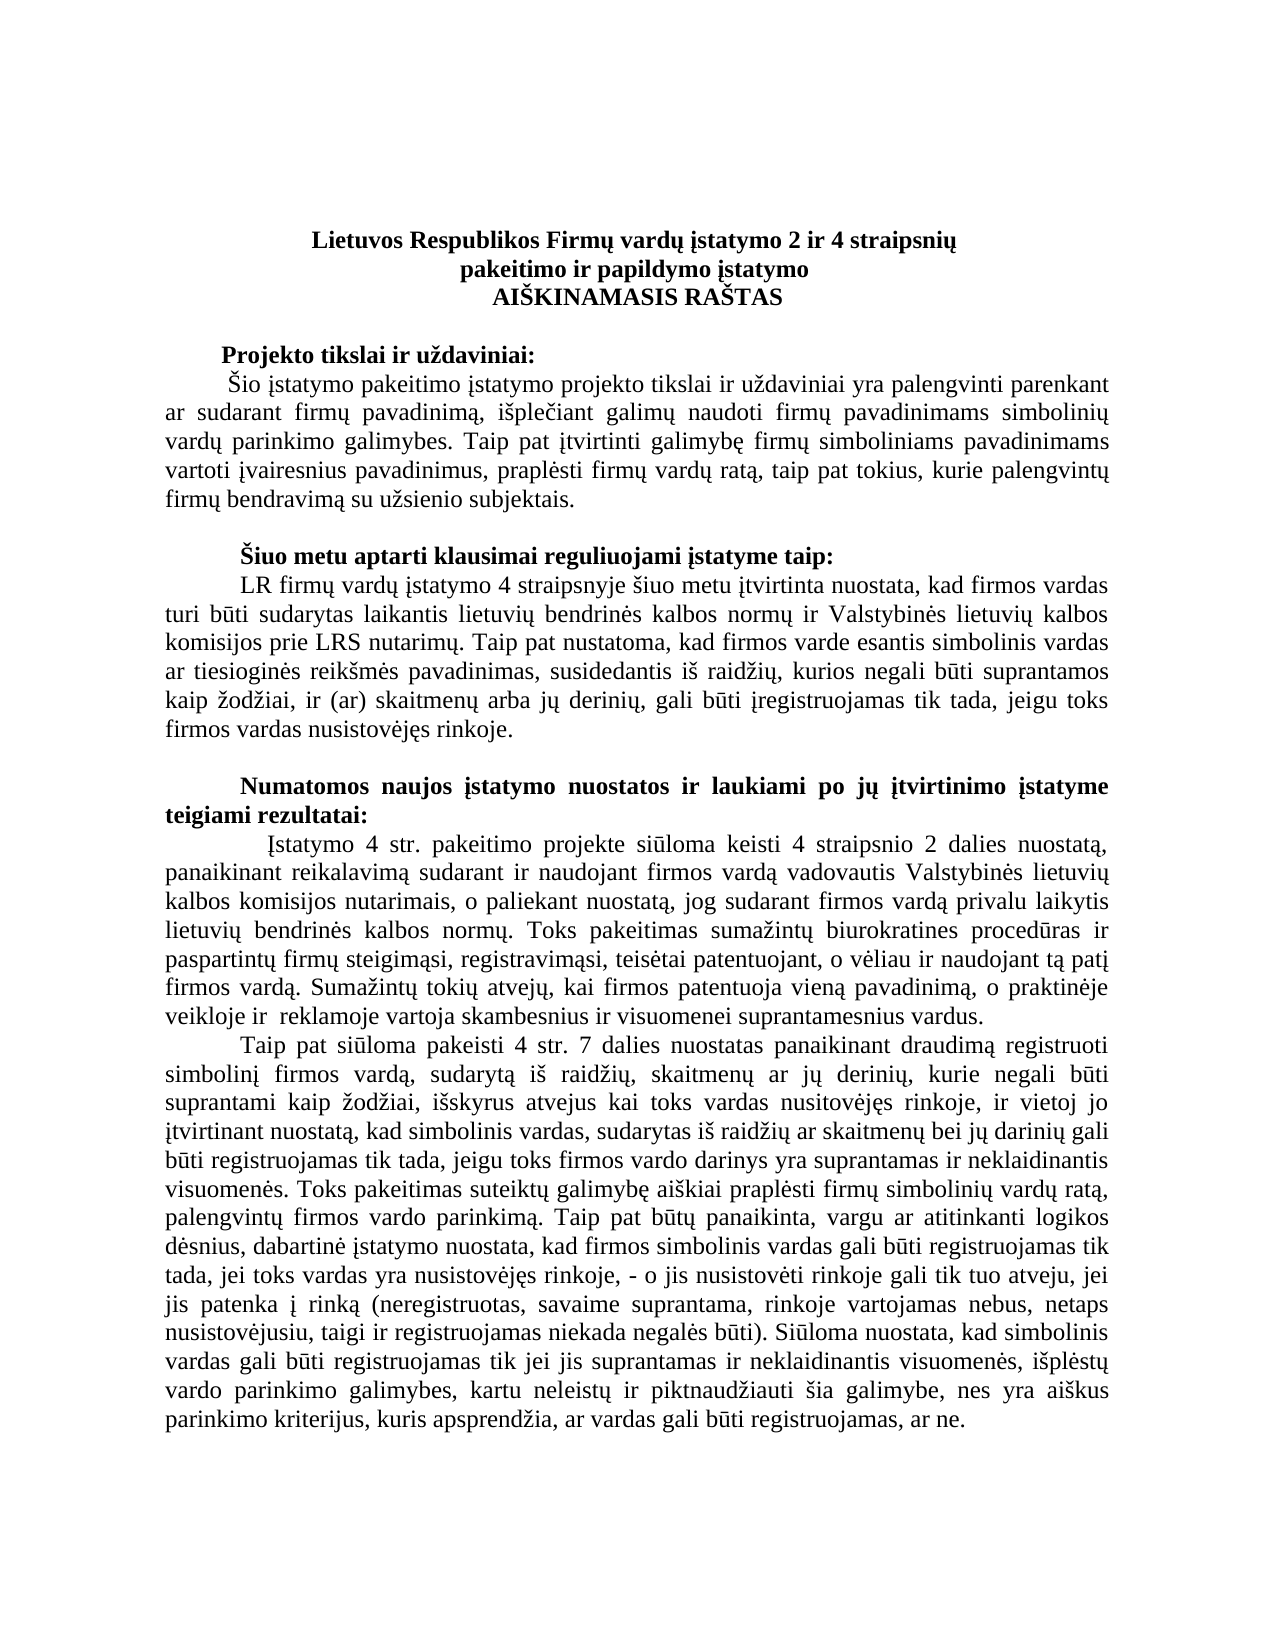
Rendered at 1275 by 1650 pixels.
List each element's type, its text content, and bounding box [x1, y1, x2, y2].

text Šiuo metu aptarti klausimai reguliuojami įstatyme taip: [165, 541, 1110, 570]
text Taip pat siūloma pakeisti 4 str. 7 dalies nuostatas panaikinant draudimą registruoti simbolinį firmos vardą, sudarytą iš raidžių, skaitmenų ar jų derinių, kurie negali būti suprantami kaip žodžiai, išskyrus atvejus kai toks vardas nusitovėjęs rinkoje, ir vietoj jo įtvirtinant nuostatą, kad simbolinis vardas, sudarytas iš raidžių ar skaitmenų bei jų darinių gali būti registruojamas tik tada, jeigu toks firmos vardo darinys yra suprantamas ir neklaidinantis visuomenės. Toks pakeitimas suteiktų galimybę aiškiai praplėsti firmų simbolinių vardų ratą, palengvintų firmos vardo parinkimą. Taip pat būtų panaikinta, vargu ar atitinkanti logikos dėsnius, dabartinė įstatymo nuostata, kad firmos simbolinis vardas gali būti registruojamas tik tada, jei toks vardas yra nusistovėjęs rinkoje, - o jis nusistovėti rinkoje gali tik tuo atveju, jei jis patenka į rinką (neregistruotas, savaime suprantama, rinkoje vartojamas nebus, netaps nusistovėjusiu, taigi ir registruojamas niekada negalės būti). Siūloma nuostata, kad simbolinis vardas gali būti registruojamas tik jei jis suprantamas ir neklaidinantis visuomenės, išplėstų vardo parinkimo galimybes, kartu neleistų ir piktnaudžiauti šia galimybe, nes yra aiškus parinkimo kriterijus, kuris apsprendžia, ar vardas gali būti registruojamas, ar ne. [165, 1030, 1110, 1432]
text Projekto tikslai ir uždaviniai: [165, 340, 1110, 369]
text Įstatymo 4 str. pakeitimo projekte siūloma keisti 4 straipsnio 2 dalies nuostatą, panaikinant reikalavimą sudarant ir naudojant firmos vardą vadovautis Valstybinės lietuvių kalbos komisijos nutarimais, o paliekant nuostatą, jog sudarant firmos vardą privalu laikytis lietuvių bendrinės kalbos normų. Toks pakeitimas sumažintų biurokratines procedūras ir paspartintų firmų steigimąsi, registravimąsi, teisėtai patentuojant, o vėliau ir naudojant tą patį firmos vardą. Sumažintų tokių atvejų, kai firmos patentuoja vieną pavadinimą, o praktinėje veikloje ir reklamoje vartoja skambesnius ir visuomenei suprantamesnius vardus. [165, 829, 1110, 1030]
text Lietuvos Respublikos Firmų vardų įstatymo 2 ir 4 straipsnių [165, 225, 1110, 254]
text Numatomos naujos įstatymo nuostatos ir laukiami po jų įtvirtinimo įstatyme teigiami rezultatai: [165, 771, 1110, 829]
text AIŠKINAMASIS RAŠTAS [165, 282, 1110, 311]
text pakeitimo ir papildymo įstatymo [165, 254, 1110, 282]
text LR firmų vardų įstatymo 4 straipsnyje šiuo metu įtvirtinta nuostata, kad firmos vardas turi būti sudarytas laikantis lietuvių bendrinės kalbos normų ir Valstybinės lietuvių kalbos komisijos prie LRS nutarimų. Taip pat nustatoma, kad firmos varde esantis simbolinis vardas ar tiesioginės reikšmės pavadinimas, susidedantis iš raidžių, kurios negali būti suprantamos kaip žodžiai, ir (ar) skaitmenų arba jų derinių, gali būti įregistruojamas tik tada, jeigu toks firmos vardas nusistovėjęs rinkoje. [165, 570, 1110, 742]
text Šio įstatymo pakeitimo įstatymo projekto tikslai ir uždaviniai yra palengvinti parenkant ar sudarant firmų pavadinimą, išplečiant galimų naudoti firmų pavadinimams simbolinių vardų parinkimo galimybes. Taip pat įtvirtinti galimybę firmų simboliniams pavadinimams vartoti įvairesnius pavadinimus, praplėsti firmų vardų ratą, taip pat tokius, kurie palengvintų firmų bendravimą su užsienio subjektais. [165, 369, 1110, 512]
